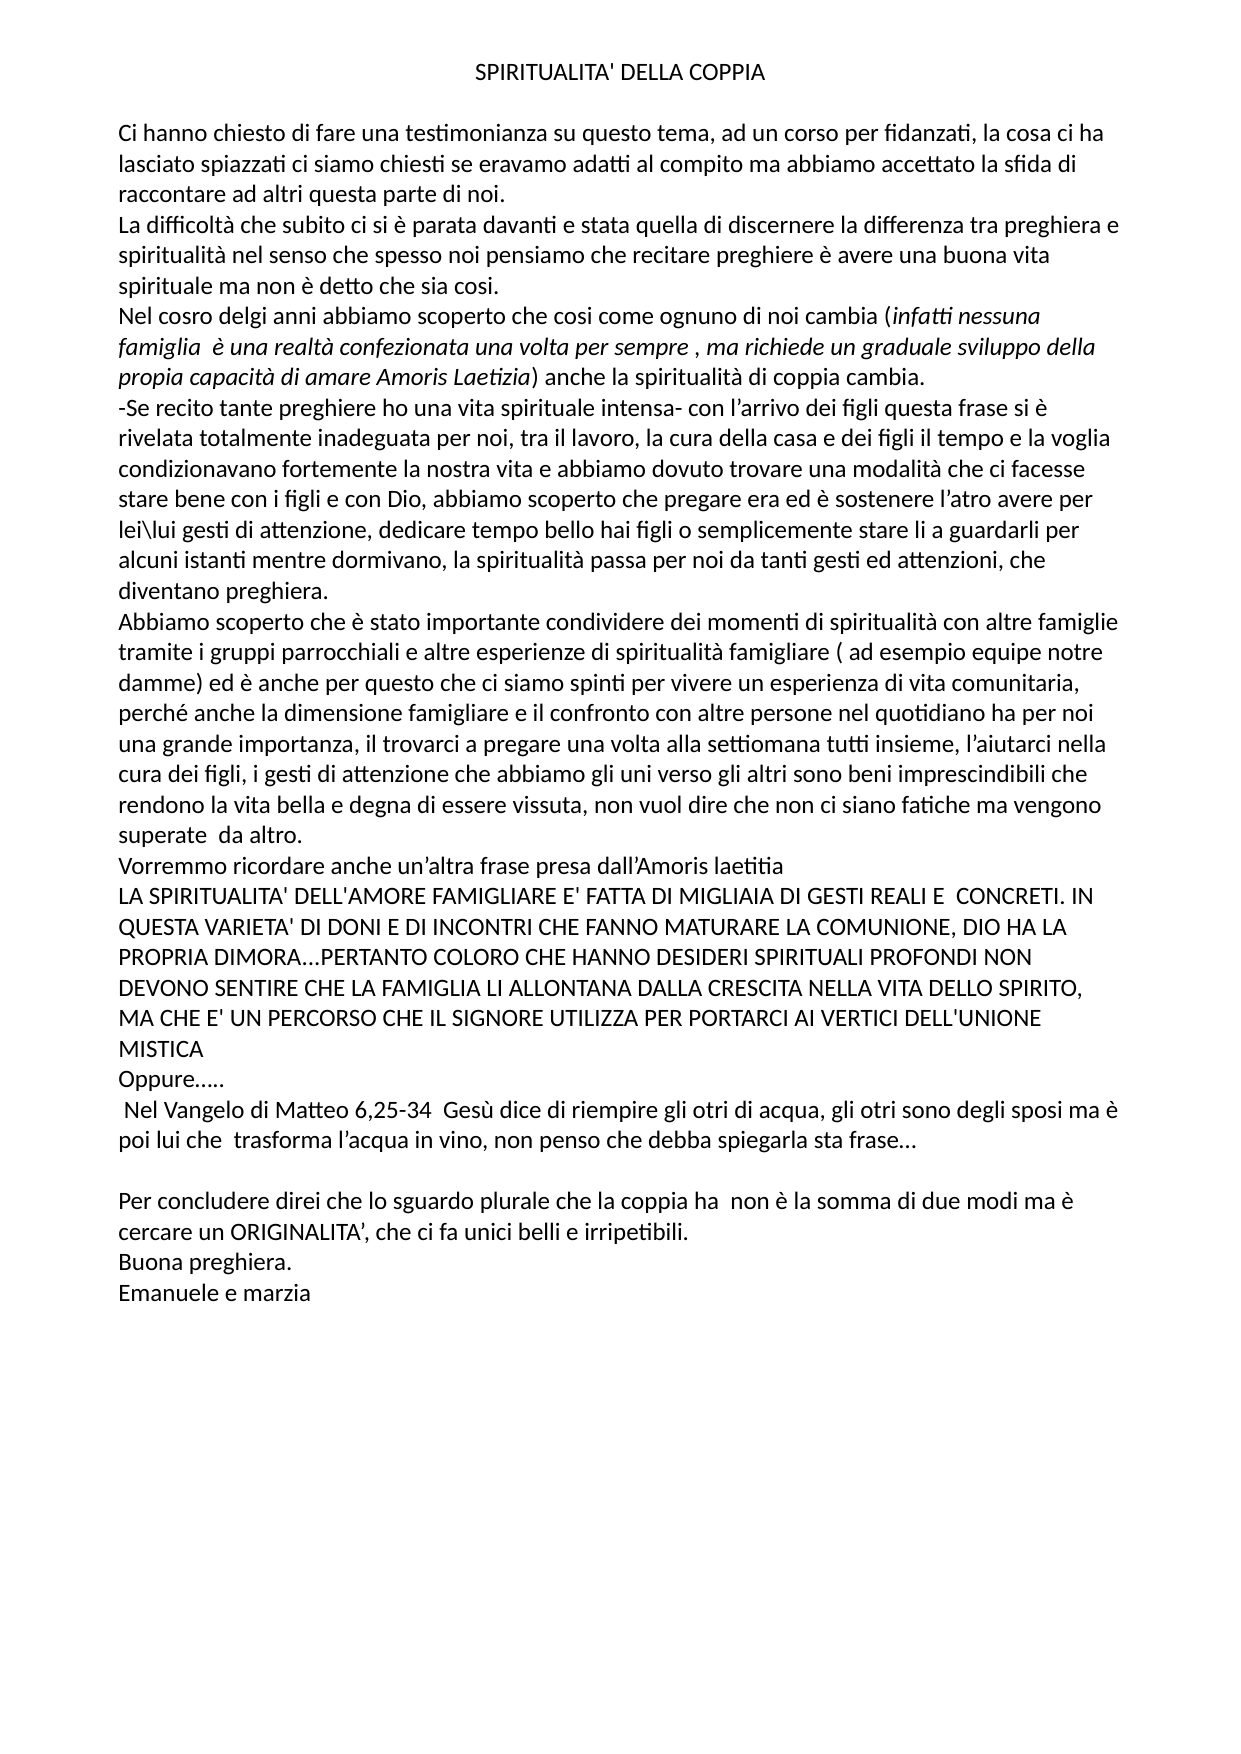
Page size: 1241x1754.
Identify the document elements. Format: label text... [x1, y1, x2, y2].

text La difficoltà che subito ci si è parata davanti e stata quella di discernere la differenza tra preghiera e spiritualità nel senso che spesso noi pensiamo che recitare preghiere è avere una buona vita spirituale ma non è detto che sia cosi. [118, 209, 1122, 300]
text SPIRITUALITA' DELLA COPPIA [118, 56, 1122, 87]
text Vorremmo ricordare anche un’altra frase presa dall’Amoris laetitia [118, 850, 1122, 880]
text Buona preghiera. [118, 1247, 1122, 1277]
text Per concludere direi che lo sguardo plurale che la coppia ha non è la somma di due modi ma è cercare un ORIGINALITA’, che ci fa unici belli e irripetibili. [118, 1186, 1122, 1247]
text Abbiamo scoperto che è stato importante condividere dei momenti di spiritualità con altre famiglie tramite i gruppi parrocchiali e altre esperienze di spiritualità famigliare ( ad esempio equipe notre damme) ed è anche per questo che ci siamo spinti per vivere un esperienza di vita comunitaria, perché anche la dimensione famigliare e il confronto con altre persone nel quotidiano ha per noi una grande importanza, il trovarci a pregare una volta alla settiomana tutti insieme, l’aiutarci nella cura dei figli, i gesti di attenzione che abbiamo gli uni verso gli altri sono beni imprescindibili che rendono la vita bella e degna di essere vissuta, non vuol dire che non ci siano fatiche ma vengono superate da altro. [118, 606, 1122, 850]
text LA SPIRITUALITA' DELL'AMORE FAMIGLIARE E' FATTA DI MIGLIAIA DI GESTI REALI E CONCRETI. IN QUESTA VARIETA' DI DONI E DI INCONTRI CHE FANNO MATURARE LA COMUNIONE, DIO HA LA PROPRIA DIMORA...PERTANTO COLORO CHE HANNO DESIDERI SPIRITUALI PROFONDI NON DEVONO SENTIRE CHE LA FAMIGLIA LI ALLONTANA DALLA CRESCITA NELLA VITA DELLO SPIRITO, MA CHE E' UN PERCORSO CHE IL SIGNORE UTILIZZA PER PORTARCI AI VERTICI DELL'UNIONE MISTICA [118, 880, 1122, 1063]
text -Se recito tante preghiere ho una vita spirituale intensa- con l’arrivo dei figli questa frase si è rivelata totalmente inadeguata per noi, tra il lavoro, la cura della casa e dei figli il tempo e la voglia condizionavano fortemente la nostra vita e abbiamo dovuto trovare una modalità che ci facesse stare bene con i figli e con Dio, abbiamo scoperto che pregare era ed è sostenere l’atro avere per lei\lui gesti di attenzione, dedicare tempo bello hai figli o semplicemente stare li a guardarli per alcuni istanti mentre dormivano, la spiritualità passa per noi da tanti gesti ed attenzioni, che diventano preghiera. [118, 392, 1122, 606]
text Nel Vangelo di Matteo 6,25-34 Gesù dice di riempire gli otri di acqua, gli otri sono degli sposi ma è poi lui che trasforma l’acqua in vino, non penso che debba spiegarla sta frase… [118, 1094, 1122, 1155]
text Nel cosro delgi anni abbiamo scoperto che cosi come ognuno di noi cambia (infatti nessuna famiglia è una realtà confezionata una volta per sempre , ma richiede un graduale sviluppo della propia capacità di amare Amoris Laetizia) anche la spiritualità di coppia cambia. [118, 300, 1122, 392]
text Oppure….. [118, 1063, 1122, 1094]
text Emanuele e marzia [118, 1277, 1122, 1308]
text Ci hanno chiesto di fare una testimonianza su questo tema, ad un corso per fidanzati, la cosa ci ha lasciato spiazzati ci siamo chiesti se eravamo adatti al compito ma abbiamo accettato la sfida di raccontare ad altri questa parte di noi. [118, 117, 1122, 209]
